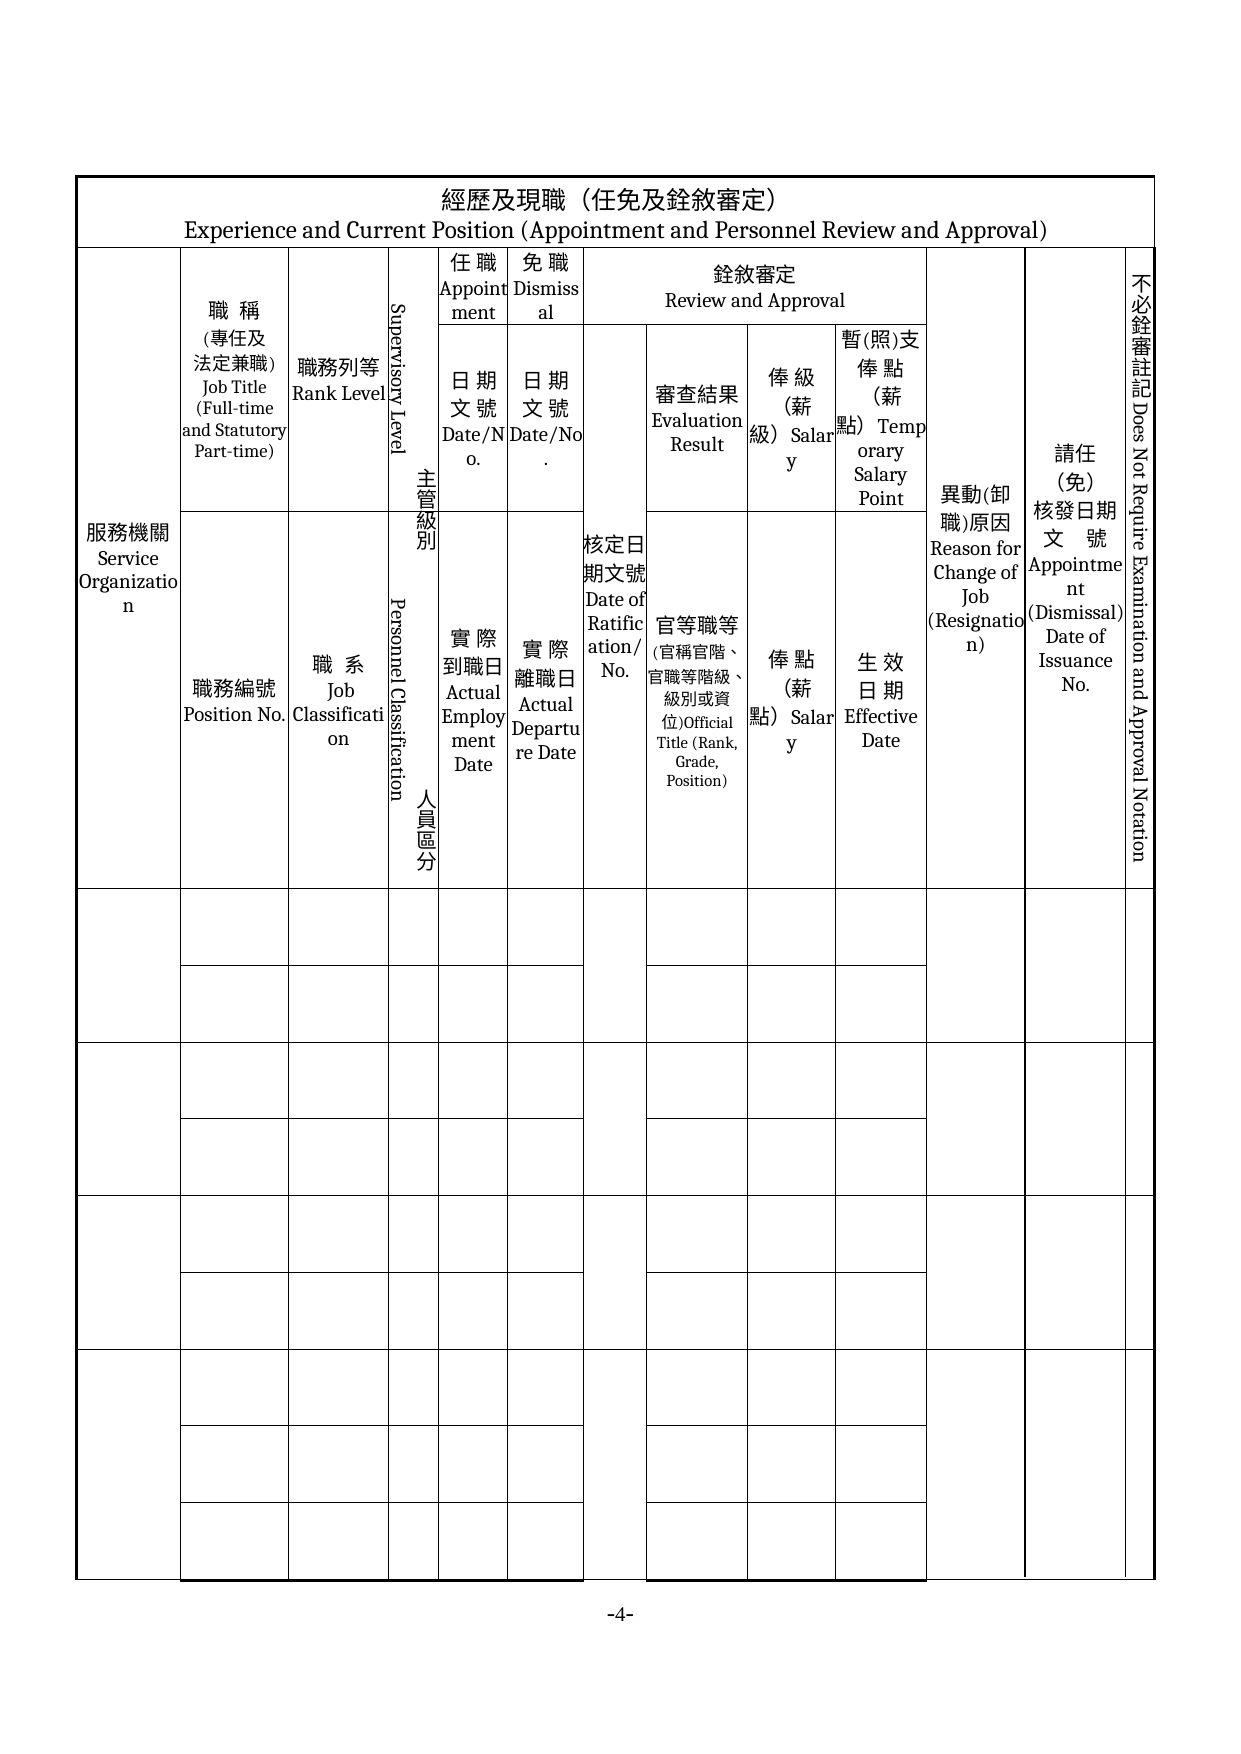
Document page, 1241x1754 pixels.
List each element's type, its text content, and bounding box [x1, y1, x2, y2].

table_cell [289, 1273, 388, 1349]
table_cell 審查結果 Evaluation Result [647, 325, 747, 511]
table_cell [836, 1350, 926, 1425]
table_cell [181, 1426, 288, 1502]
table_cell 生 效 日 期 Effective Date [836, 512, 926, 888]
table_cell [836, 889, 926, 965]
table_cell [508, 966, 583, 1042]
table_cell [439, 1196, 507, 1272]
table_cell [289, 1350, 388, 1425]
table_cell [78, 1350, 180, 1579]
table_cell 俸 點 （薪點）Salary [748, 512, 835, 888]
table_cell [289, 1196, 388, 1272]
table_cell 官等職等(官稱官階、 官職等階級、 級別或資位)Official Title (Rank, Grade, Position) [647, 512, 747, 888]
table_cell [78, 1196, 180, 1349]
table_cell [836, 1119, 926, 1195]
table_cell [439, 1503, 507, 1579]
table_cell [439, 1119, 507, 1195]
table_cell [508, 1273, 583, 1349]
table_cell [748, 1273, 835, 1349]
table_cell [927, 889, 1024, 1042]
table_cell [836, 1043, 926, 1118]
table_cell [1026, 889, 1125, 1042]
table_cell [389, 1350, 438, 1425]
table_cell [748, 966, 835, 1042]
table_cell [927, 1196, 1024, 1349]
table_cell 異動(卸職)原因 Reason for Change of Job (Resignation) [927, 248, 1024, 888]
table_cell 日 期 文 號 Date/No. [439, 325, 507, 511]
table_cell 日 期 文 號 Date/No. [508, 325, 583, 511]
table_cell [748, 1196, 835, 1272]
table_cell [508, 889, 583, 965]
table_cell [389, 889, 438, 965]
table_cell 免 職 Dismissal [508, 248, 583, 324]
table_cell [181, 1503, 288, 1579]
table_cell [836, 966, 926, 1042]
table_cell [1026, 1196, 1125, 1349]
table_header 經歷及現職（任免及銓敘審定） Experience and Current Position (Appointment and Personnel Review and Approval) [78, 178, 1154, 247]
table_cell [748, 1503, 835, 1579]
table_cell [584, 1196, 646, 1349]
table_cell [439, 1426, 507, 1502]
table_cell [389, 1503, 438, 1579]
table_cell [1126, 889, 1153, 1042]
table_cell 職 系 Job Classification [289, 512, 388, 888]
table_cell 暫(照)支 俸 點 （薪點）Temporary Salary Point [836, 325, 926, 511]
table_cell [584, 889, 646, 1042]
table_cell [181, 1350, 288, 1425]
table_cell 職務列等 Rank Level [289, 248, 388, 511]
table_cell [389, 1043, 438, 1118]
table_cell [748, 1426, 835, 1502]
table_cell [647, 1119, 747, 1195]
table_cell [748, 1350, 835, 1425]
table_cell [508, 1119, 583, 1195]
table_cell [647, 1503, 747, 1579]
table_cell 任 職 Appointment [439, 248, 507, 324]
table_cell [289, 1043, 388, 1118]
table_cell [836, 1273, 926, 1349]
table_cell [289, 966, 388, 1042]
table_cell 人員區分 Personnel Classification [389, 512, 438, 888]
table_cell 主管級別 Supervisory Level [389, 248, 438, 511]
table_cell [439, 1273, 507, 1349]
table_cell [181, 889, 288, 965]
table_cell [508, 1196, 583, 1272]
table_cell 實 際 到職日 Actual Employment Date [439, 512, 507, 888]
table_cell [439, 1043, 507, 1118]
table_cell [508, 1043, 583, 1118]
table_cell [181, 966, 288, 1042]
table_cell [836, 1426, 926, 1502]
table_cell [836, 1503, 926, 1579]
table_cell [289, 1426, 388, 1502]
table_cell 服務機關 Service Organization [78, 248, 180, 888]
table_cell [1025, 1350, 1126, 1579]
table_cell [748, 889, 835, 965]
table_cell [289, 1503, 388, 1579]
table_cell [748, 1043, 835, 1118]
table_cell [389, 1119, 438, 1195]
table_cell [389, 1273, 438, 1349]
table_cell [78, 1043, 180, 1195]
table_cell [584, 1350, 646, 1579]
table_cell [647, 1043, 747, 1118]
table_cell [836, 1196, 926, 1272]
table_cell [647, 1196, 747, 1272]
table_cell [647, 1350, 747, 1425]
table_cell [181, 1119, 288, 1195]
table_cell [78, 889, 180, 1042]
table_cell [647, 966, 747, 1042]
table_cell [1126, 1196, 1153, 1349]
table_cell [927, 1043, 1024, 1195]
table_cell [1126, 1043, 1153, 1195]
table_cell [508, 1426, 583, 1502]
table_cell 職 稱 (專任及 法定兼職) Job Title (Full-time and Statutory Part-time) [181, 248, 288, 511]
table_cell [181, 1196, 288, 1272]
table_cell [647, 1426, 747, 1502]
table_cell [647, 889, 747, 965]
table_cell 俸 級 （薪級）Salary [748, 325, 835, 511]
table_cell [389, 966, 438, 1042]
table_cell 不必銓審註記Does Not Require Examination and Approval Notation [1126, 248, 1153, 888]
table_cell [508, 1503, 583, 1579]
table_cell [181, 1273, 288, 1349]
table_cell [647, 1273, 747, 1349]
table_cell [584, 1043, 646, 1195]
table_cell [439, 1350, 507, 1425]
table_cell [748, 1119, 835, 1195]
table_cell [389, 1426, 438, 1502]
table_cell [289, 889, 388, 965]
table_cell 核定日期文號 Date of Ratification/ No. [584, 325, 646, 888]
table_cell [1126, 1350, 1153, 1579]
table_cell 銓敘審定 Review and Approval [584, 248, 926, 324]
table_cell [439, 966, 507, 1042]
table_cell [289, 1119, 388, 1195]
table_cell [389, 1196, 438, 1272]
table_cell [927, 1350, 1025, 1579]
table_cell [508, 1350, 583, 1425]
table_cell 實 際 離職日 Actual Departure Date [508, 512, 583, 888]
table_cell [1026, 1043, 1125, 1195]
table_cell [439, 889, 507, 965]
table_cell [181, 1043, 288, 1118]
table_cell 職務編號 Position No. [181, 512, 288, 888]
table_cell 請任（免） 核發日期文 號 Appointment (Dismissal) Date of Issuance No. [1026, 248, 1125, 888]
